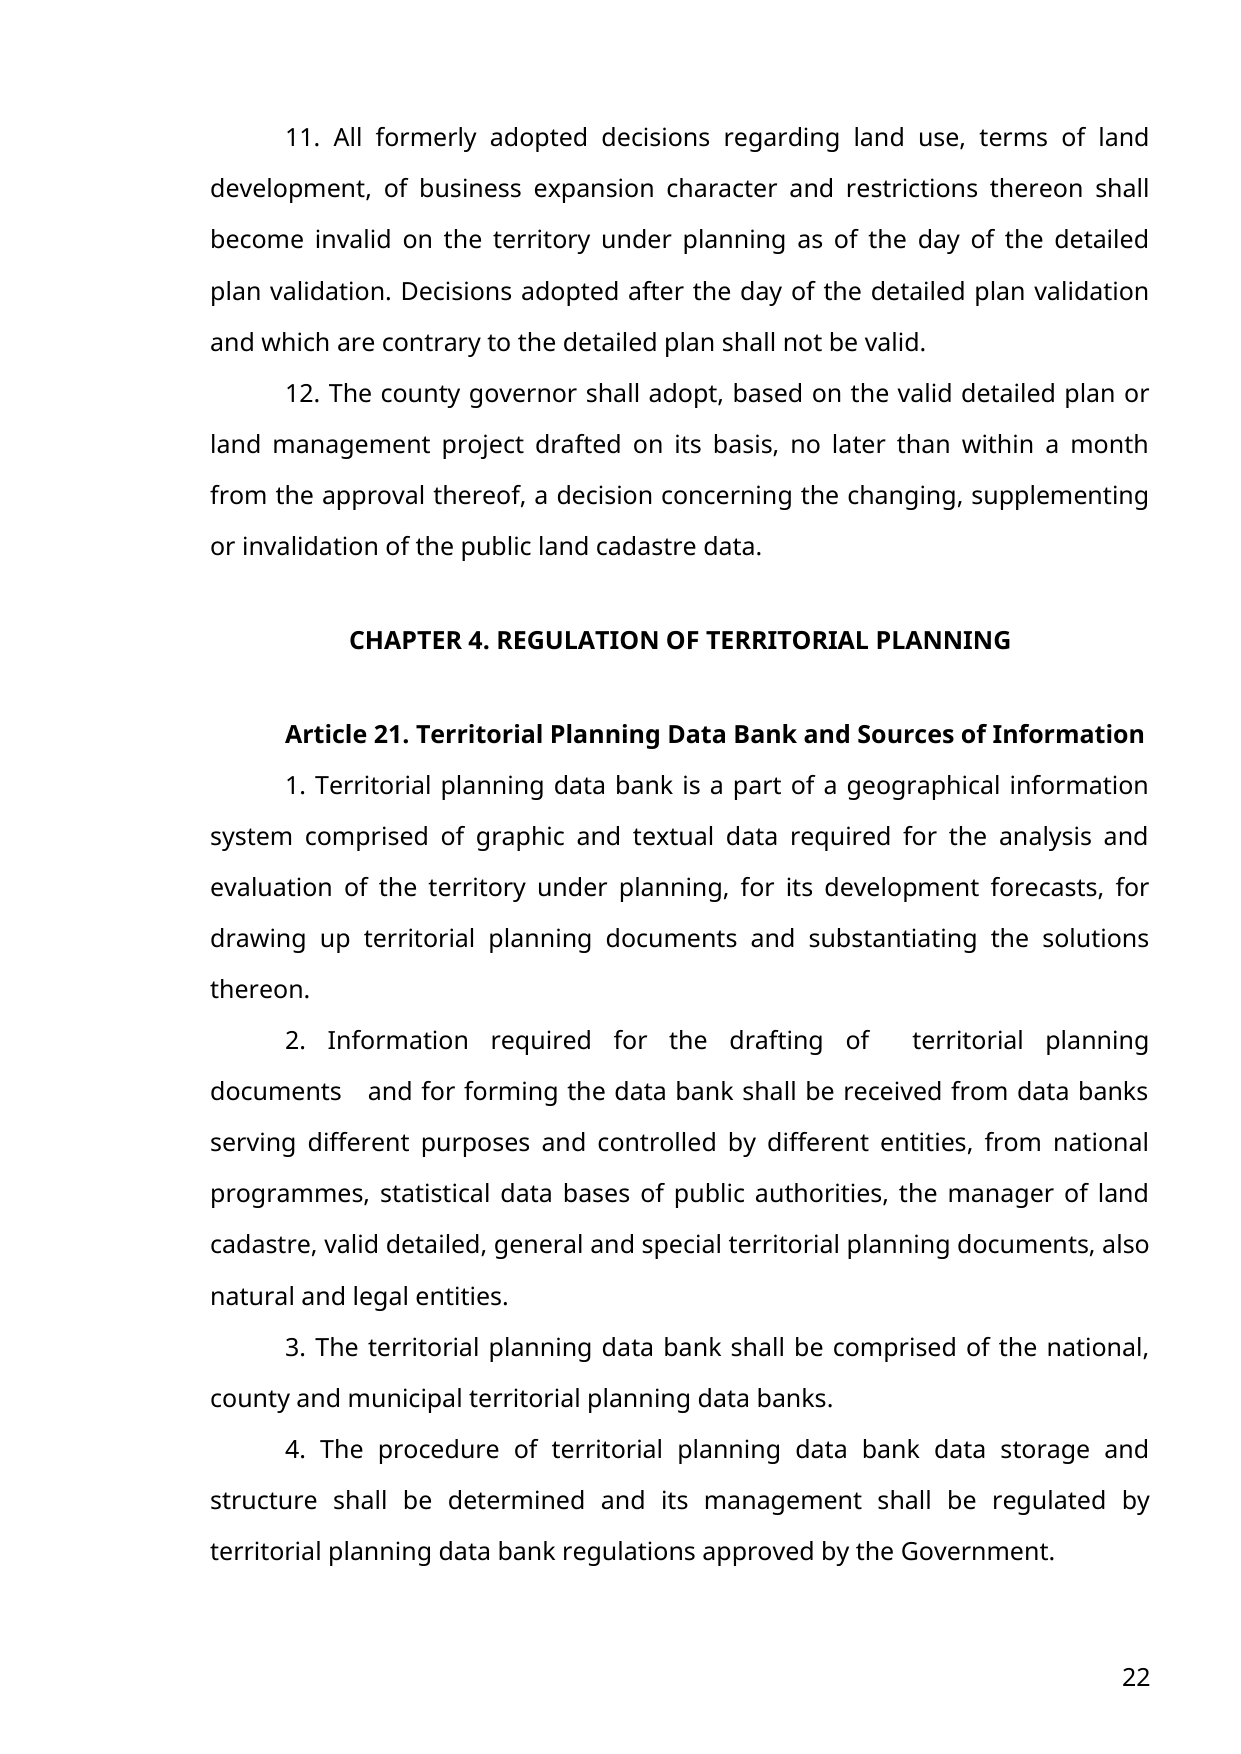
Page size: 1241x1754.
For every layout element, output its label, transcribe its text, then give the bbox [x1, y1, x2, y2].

text 3. The territorial planning data bank shall be comprised of the national, county and municipal territorial planning data banks. [210, 1329, 1151, 1414]
text 12. The county governor shall adopt, based on the valid detailed plan or land management project drafted on its basis, no later than within a month from the approval thereof, a decision concerning the changing, supplementing or invalidation of the public land cadastre data. [210, 375, 1151, 562]
text Article 21. Territorial Planning Data Bank and Sources of Information [210, 717, 1151, 751]
text 2. Information required for the drafting of territorial planning documents and for forming the data bank shall be received from data banks serving different purposes and controlled by different entities, from national programmes, statistical data bases of public authorities, the manager of land cadastre, valid detailed, general and special territorial planning documents, also natural and legal entities. [210, 1023, 1151, 1312]
text 1. Territorial planning data bank is a part of a geographical information system comprised of graphic and textual data required for the analysis and evaluation of the territory under planning, for its development forecasts, for drawing up territorial planning documents and substantiating the solutions thereon. [210, 768, 1151, 1006]
text 11. All formerly adopted decisions regarding land use, terms of land development, of business expansion character and restrictions thereon shall become invalid on the territory under planning as of the day of the detailed plan validation. Decisions adopted after the day of the detailed plan validation and which are contrary to the detailed plan shall not be valid. [210, 120, 1151, 358]
text CHAPTER 4. REGULATION OF TERRITORIAL PLANNING [210, 622, 1151, 657]
text 4. The procedure of territorial planning data bank data storage and structure shall be determined and its management shall be regulated by territorial planning data bank regulations approved by the Government. [210, 1431, 1151, 1567]
